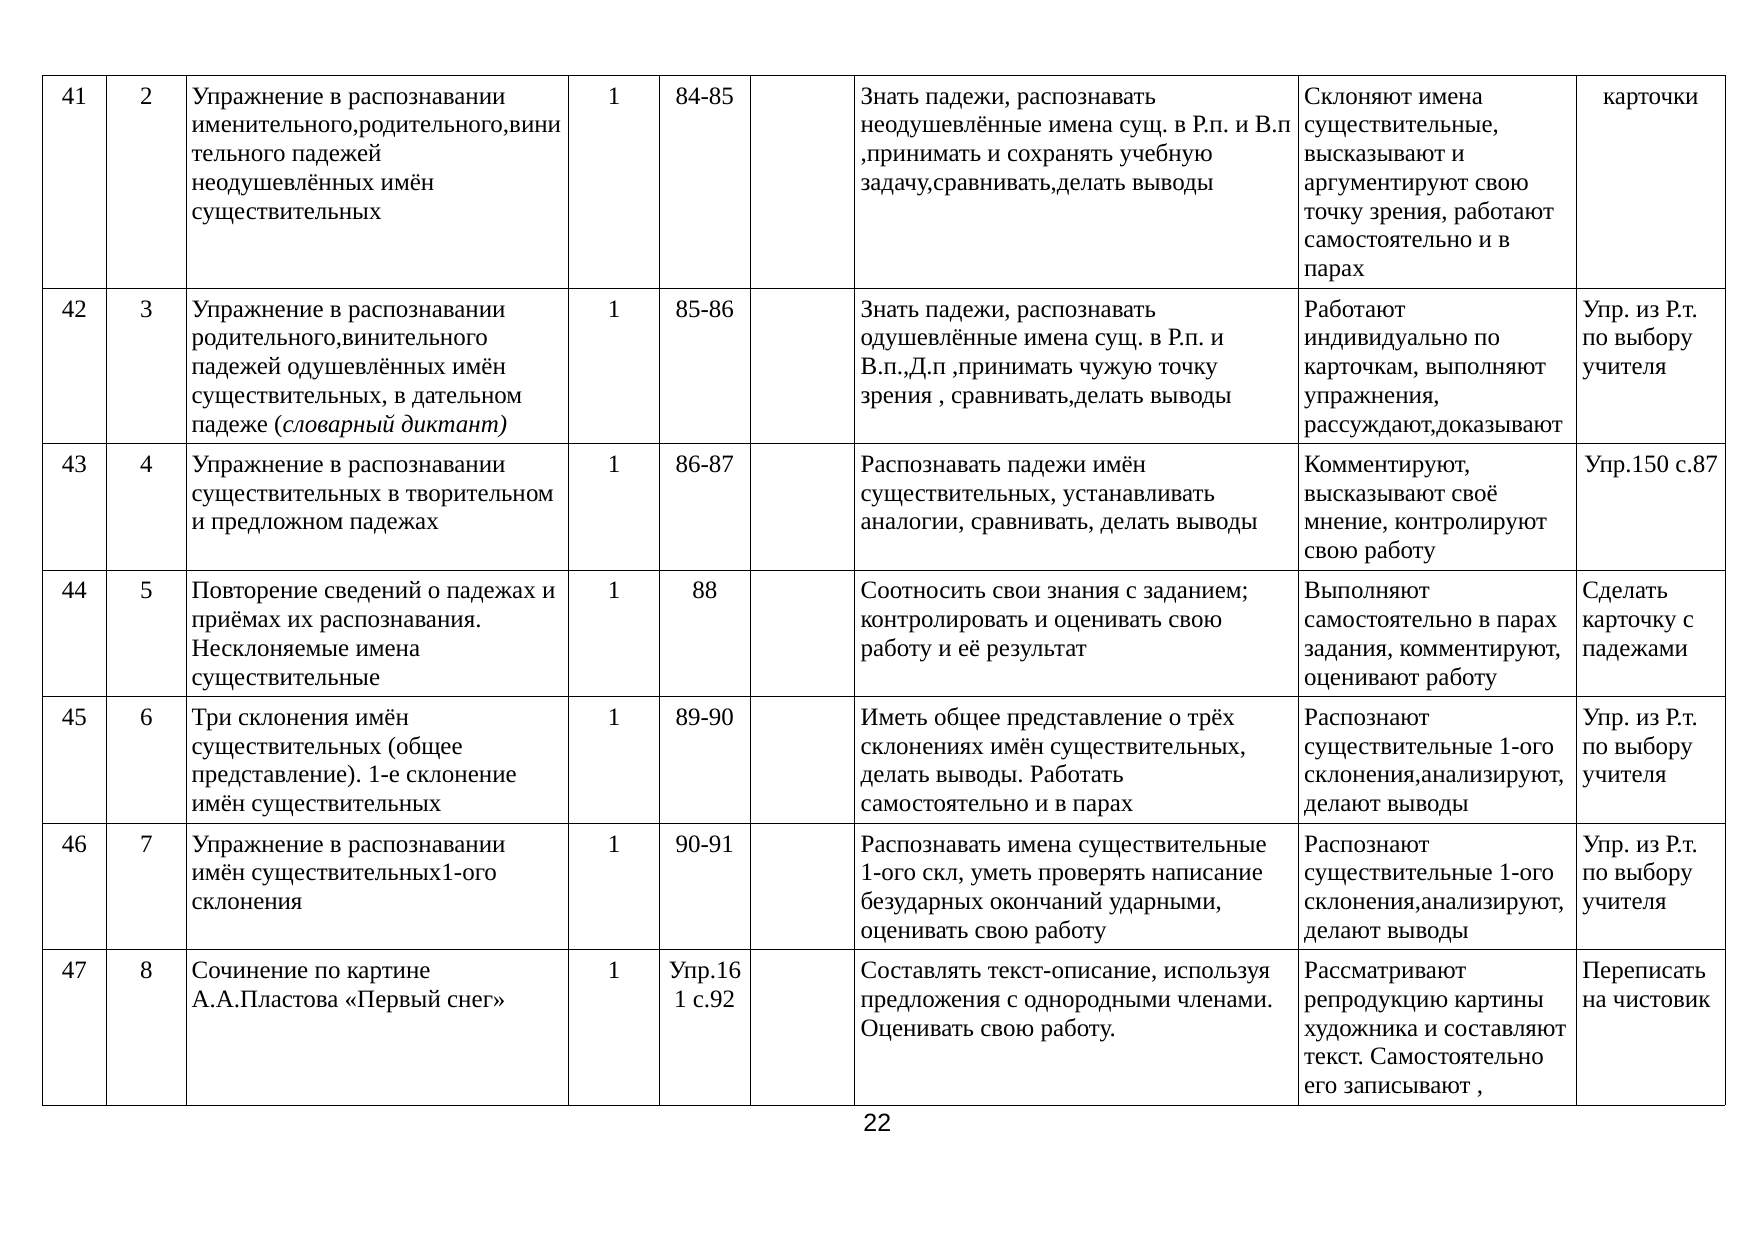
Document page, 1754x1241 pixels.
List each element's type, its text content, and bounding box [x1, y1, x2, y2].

table_cell Знать падежи, распознавать одушевлённые имена сущ. в Р.п. и В.п.,Д.п ,принимать чужую точку зрения , сравнивать,делать выводы [855, 289, 1298, 443]
table_cell 41 [43, 76, 106, 288]
table_cell Переписать на чистовик [1577, 950, 1725, 1105]
table_cell Упражнение в распознавании именительного,родительного,винительного падежей неодушевлённых имён существительных [187, 76, 568, 288]
table_cell 1 [569, 289, 659, 443]
table_cell 6 [107, 697, 186, 823]
table_cell Упражнение в распознавании существительных в творительном и предложном падежах [187, 444, 568, 570]
table_cell 1 [569, 950, 659, 1105]
table_cell Распознавать имена существительные 1-ого скл, уметь проверять написание безударных окончаний ударными, оценивать свою работу [855, 824, 1298, 949]
table_cell 45 [43, 697, 106, 823]
table_cell 1 [569, 697, 659, 823]
table_cell [751, 444, 854, 570]
table_cell Сделать карточку с падежами [1577, 571, 1725, 696]
table_cell 88 [660, 571, 750, 696]
table_cell Упр.161 с.92 [660, 950, 750, 1105]
table_cell [751, 289, 854, 443]
table_cell [751, 697, 854, 823]
table_cell 84-85 [660, 76, 750, 288]
table_cell [751, 76, 854, 288]
table_cell 47 [43, 950, 106, 1105]
table_cell 8 [107, 950, 186, 1105]
table_cell Упр. из Р.т. по выбору учителя [1577, 697, 1725, 823]
table_cell Повторение сведений о падежах и приёмах их распознавания. Несклоняемые имена существительные [187, 571, 568, 696]
table_cell 3 [107, 289, 186, 443]
table_cell Выполняют самостоятельно в парах задания, комментируют, оценивают работу [1299, 571, 1576, 696]
table_cell 7 [107, 824, 186, 949]
table_cell Иметь общее представление о трёх склонениях имён существительных, делать выводы. Работать самостоятельно и в парах [855, 697, 1298, 823]
table_cell [751, 571, 854, 696]
table_cell Распознают существительные 1-ого склонения,анализируют, делают выводы [1299, 824, 1576, 949]
table_cell Рассматривают репродукцию картины художника и составляют текст. Самостоятельно его записывают , [1299, 950, 1576, 1105]
table_cell Составлять текст-описание, используя предложения с однородными членами. Оценивать свою работу. [855, 950, 1298, 1105]
table_cell 89-90 [660, 697, 750, 823]
table_cell 46 [43, 824, 106, 949]
table_cell Сочинение по картине А.А.Пластова «Первый снег» [187, 950, 568, 1105]
table_cell карточки [1577, 76, 1725, 288]
table_cell Упр.150 с.87 [1577, 444, 1725, 570]
table_cell 44 [43, 571, 106, 696]
table_cell Работают индивидуально по карточкам, выполняют упражнения, рассуждают,доказывают [1299, 289, 1576, 443]
table_cell 86-87 [660, 444, 750, 570]
table_cell 1 [569, 444, 659, 570]
table_cell Соотносить свои знания с заданием; контролировать и оценивать свою работу и её результат [855, 571, 1298, 696]
table_cell Склоняют имена существительные, высказывают и аргументируют свою точку зрения, работают самостоятельно и в парах [1299, 76, 1576, 288]
table_cell 2 [107, 76, 186, 288]
table_cell Распознают существительные 1-ого склонения,анализируют, делают выводы [1299, 697, 1576, 823]
table_cell 42 [43, 289, 106, 443]
table_cell Три склонения имён существительных (общее представление). 1-е склонение имён существительных [187, 697, 568, 823]
table_cell Упражнение в распознавании имён существительных1-ого склонения [187, 824, 568, 949]
table_cell 90-91 [660, 824, 750, 949]
table_cell Знать падежи, распознавать неодушевлённые имена сущ. в Р.п. и В.п ,принимать и сохранять учебную задачу,сравнивать,делать выводы [855, 76, 1298, 288]
table_cell [751, 950, 854, 1105]
table_cell [751, 824, 854, 949]
table_cell 1 [569, 824, 659, 949]
table_cell 85-86 [660, 289, 750, 443]
table_cell 4 [107, 444, 186, 570]
table_cell Комментируют, высказывают своё мнение, контролируют свою работу [1299, 444, 1576, 570]
table_cell 1 [569, 571, 659, 696]
table_cell Упр. из Р.т. по выбору учителя [1577, 824, 1725, 949]
table_cell 5 [107, 571, 186, 696]
table_cell 43 [43, 444, 106, 570]
table_cell Упр. из Р.т. по выбору учителя [1577, 289, 1725, 443]
table_cell Упражнение в распознавании родительного,винительного падежей одушевлённых имён существительных, в дательном падеже (словарный диктант) [187, 289, 568, 443]
table_cell 1 [569, 76, 659, 288]
table_cell Распознавать падежи имён существительных, устанавливать аналогии, сравнивать, делать выводы [855, 444, 1298, 570]
